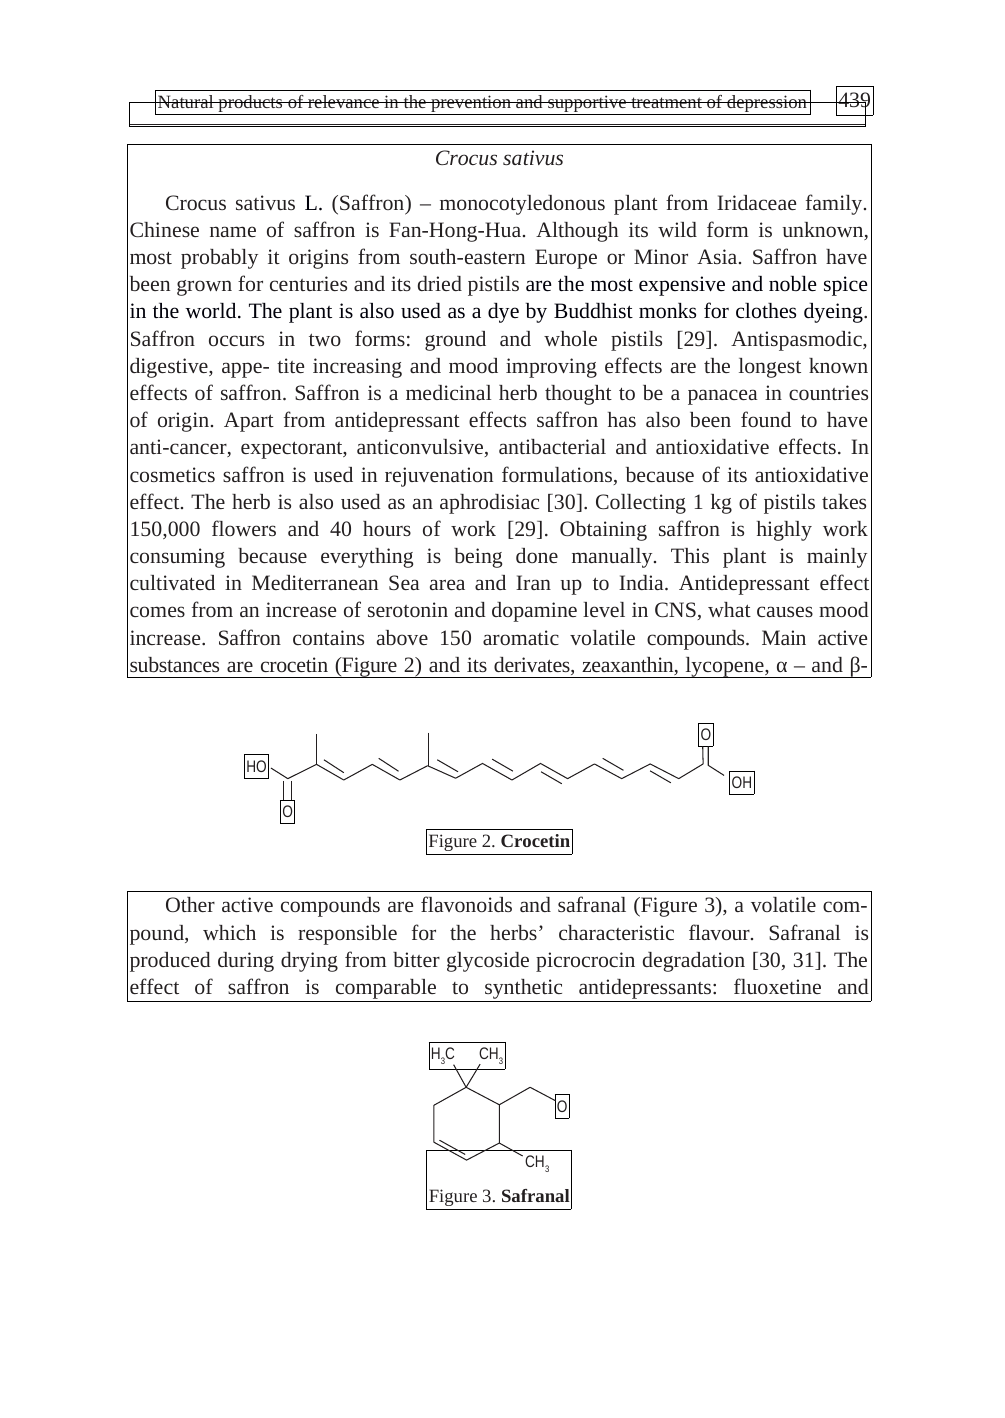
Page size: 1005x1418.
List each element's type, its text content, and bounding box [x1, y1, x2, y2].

text O [282, 802, 294, 821]
text O [557, 1096, 569, 1116]
text O [700, 725, 713, 744]
text HO [246, 756, 268, 776]
text Crocus sativus L. (Saffron) – monocotyledonous plant from Iridaceae family. Chinese name of saffron is Fan-Hong-Hua. Although its wild form is unknown, most probably it origins from south-eastern Europe or Minor Asia. Saffron have been grown for centuries and its dried pistils are the most expensive and noble spice in the world. The plant is also used as a dye by Buddhist monks for clothes dyeing. Saffron occurs in two forms: ground and whole pistils [29]. Antispasmodic, digestive, appe- tite increasing and mood improving effects are the longest known effects of saffron. Saffron is a medicinal herb thought to be a panacea in countries of origin. Apart from antidepressant effects saffron has also been found to have anti-cancer, expectorant, anticonvulsive, antibacterial and antioxidative effects. In cosmetics saffron is used in rejuvenation formulations, because of its antioxidative effect. The herb is also used as an aphrodisiac [30]. Collecting 1 kg of pistils takes 150,000 flowers and 40 hours of work [29]. Obtaining saffron is highly work consuming because everything is being done manually. This plant is mainly cultivated in Mediterranean Sea area and Iran up to India. Antidepressant effect comes from an increase of serotonin and dopamine level in CNS, what causes mood increase. Saffron contains above 150 aromatic volatile compounds. Main active substances are crocetin (Figure 2) and its derivates, zeaxanthin, lycopene, α – and β-carotene – orange dyes from carotenoids family. [129, 190, 869, 677]
text 439 [838, 87, 873, 113]
text H3C CH3 [431, 1044, 505, 1066]
text Figure 2. Crocetin [428, 830, 572, 852]
text Crocus sativus [434, 145, 871, 170]
text CH3 [427, 1152, 549, 1174]
text Figure 3. Safranal [428, 1185, 571, 1206]
text Natural products of relevance in the prevention and supportive treatment of depression [157, 91, 809, 102]
text OH [731, 773, 754, 792]
text Other active compounds are flavonoids and safranal (Figure 3), a volatile com- pound, which is responsible for the herbs’ characteristic flavour. Safranal is produced during drying from bitter glycoside picrocrocin degradation [30, 31]. The effect of saffron is comparable to synthetic antidepressants: fluoxetine and imipramine [32–34]. [129, 892, 869, 1001]
text Natural products of relevance in the prevention and supportive treatment of depression [221, 103, 432, 112]
